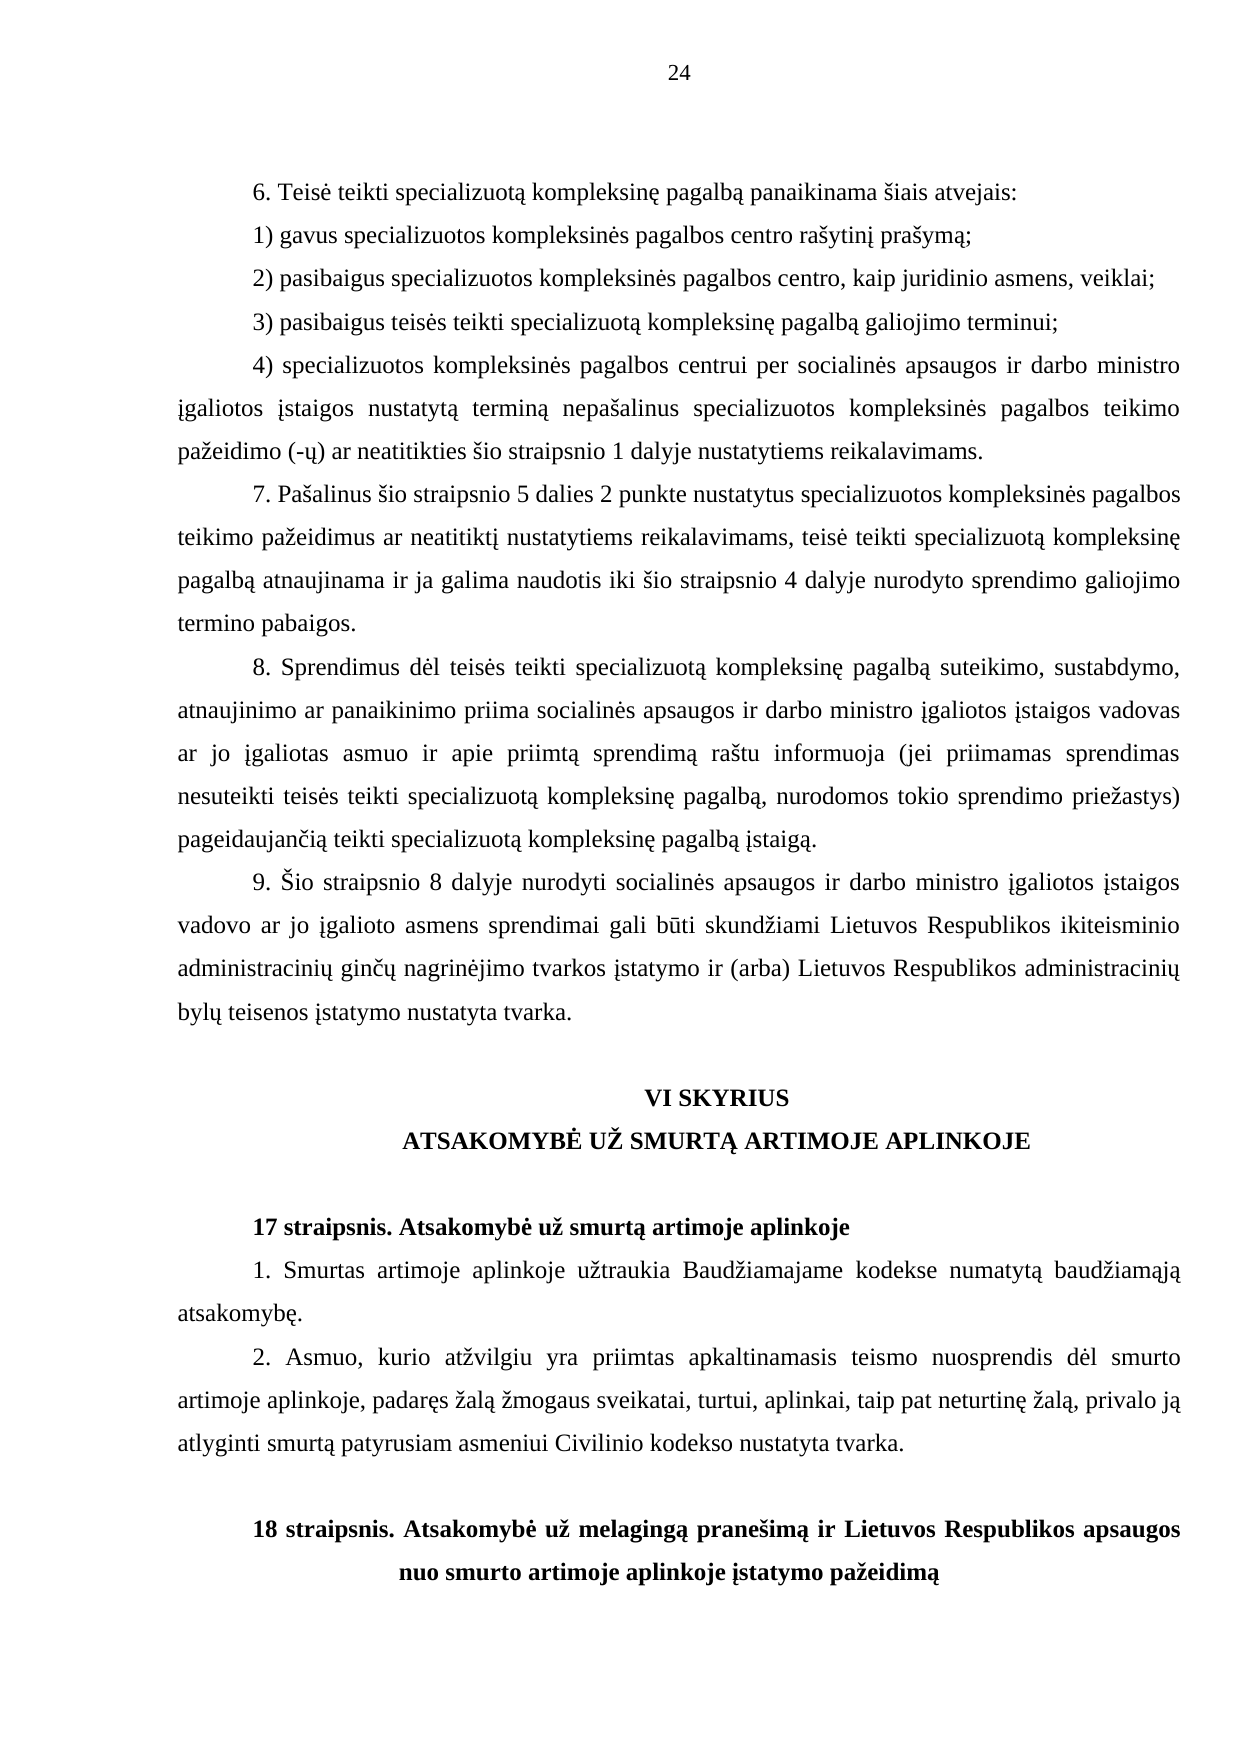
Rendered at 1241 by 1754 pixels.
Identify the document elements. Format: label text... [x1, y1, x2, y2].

text 7. Pašalinus šio straipsnio 5 dalies 2 punkte nustatytus specializuotos kompleksinės pagalbos teikimo pažeidimus ar neatitiktį nustatytiems reikalavimams, teisė teikti specializuotą kompleksinę pagalbą atnaujinama ir ja galima naudotis iki šio straipsnio 4 dalyje nurodyto sprendimo galiojimo termino pabaigos. [177, 479, 1181, 637]
text 1) gavus specializuotos kompleksinės pagalbos centro rašytinį prašymą; [177, 220, 1181, 249]
text VI SKYRIUS [177, 1083, 1181, 1112]
text 17 straipsnis. Atsakomybė už smurtą artimoje aplinkoje [177, 1212, 1181, 1241]
text ATSAKOMYBĖ UŽ SMURTĄ ARTIMOJE APLINKOJE [177, 1126, 1181, 1155]
text 9. Šio straipsnio 8 dalyje nurodyti socialinės apsaugos ir darbo ministro įgaliotos įstaigos vadovo ar jo įgalioto asmens sprendimai gali būti skundžiami Lietuvos Respublikos ikiteisminio administracinių ginčų nagrinėjimo tvarkos įstatymo ir (arba) Lietuvos Respublikos administracinių bylų teisenos įstatymo nustatyta tvarka. [177, 867, 1181, 1025]
text 2) pasibaigus specializuotos kompleksinės pagalbos centro, kaip juridinio asmens, veiklai; [177, 263, 1181, 292]
text 4) specializuotos kompleksinės pagalbos centrui per socialinės apsaugos ir darbo ministro įgaliotos įstaigos nustatytą terminą nepašalinus specializuotos kompleksinės pagalbos teikimo pažeidimo (-ų) ar neatitikties šio straipsnio 1 dalyje nustatytiems reikalavimams. [177, 350, 1181, 465]
text 1. Smurtas artimoje aplinkoje užtraukia Baudžiamajame kodekse numatytą baudžiamąją atsakomybę. [177, 1255, 1181, 1327]
text 18 straipsnis. Atsakomybė už melagingą pranešimą ir Lietuvos Respublikos apsaugos nuo smurto artimoje aplinkoje įstatymo pažeidimą [252, 1514, 1181, 1586]
text 2. Asmuo, kurio atžvilgiu yra priimtas apkaltinamasis teismo nuosprendis dėl smurto artimoje aplinkoje, padaręs žalą žmogaus sveikatai, turtui, aplinkai, taip pat neturtinę žalą, privalo ją atlyginti smurtą patyrusiam asmeniui Civilinio kodekso nustatyta tvarka. [177, 1342, 1181, 1457]
text 8. Sprendimus dėl teisės teikti specializuotą kompleksinę pagalbą suteikimo, sustabdymo, atnaujinimo ar panaikinimo priima socialinės apsaugos ir darbo ministro įgaliotos įstaigos vadovas ar jo įgaliotas asmuo ir apie priimtą sprendimą raštu informuoja (jei priimamas sprendimas nesuteikti teisės teikti specializuotą kompleksinę pagalbą, nurodomos tokio sprendimo priežastys) pageidaujančią teikti specializuotą kompleksinę pagalbą įstaigą. [177, 652, 1181, 853]
text 3) pasibaigus teisės teikti specializuotą kompleksinę pagalbą galiojimo terminui; [177, 307, 1181, 335]
text 6. Teisė teikti specializuotą kompleksinę pagalbą panaikinama šiais atvejais: [177, 177, 1181, 206]
